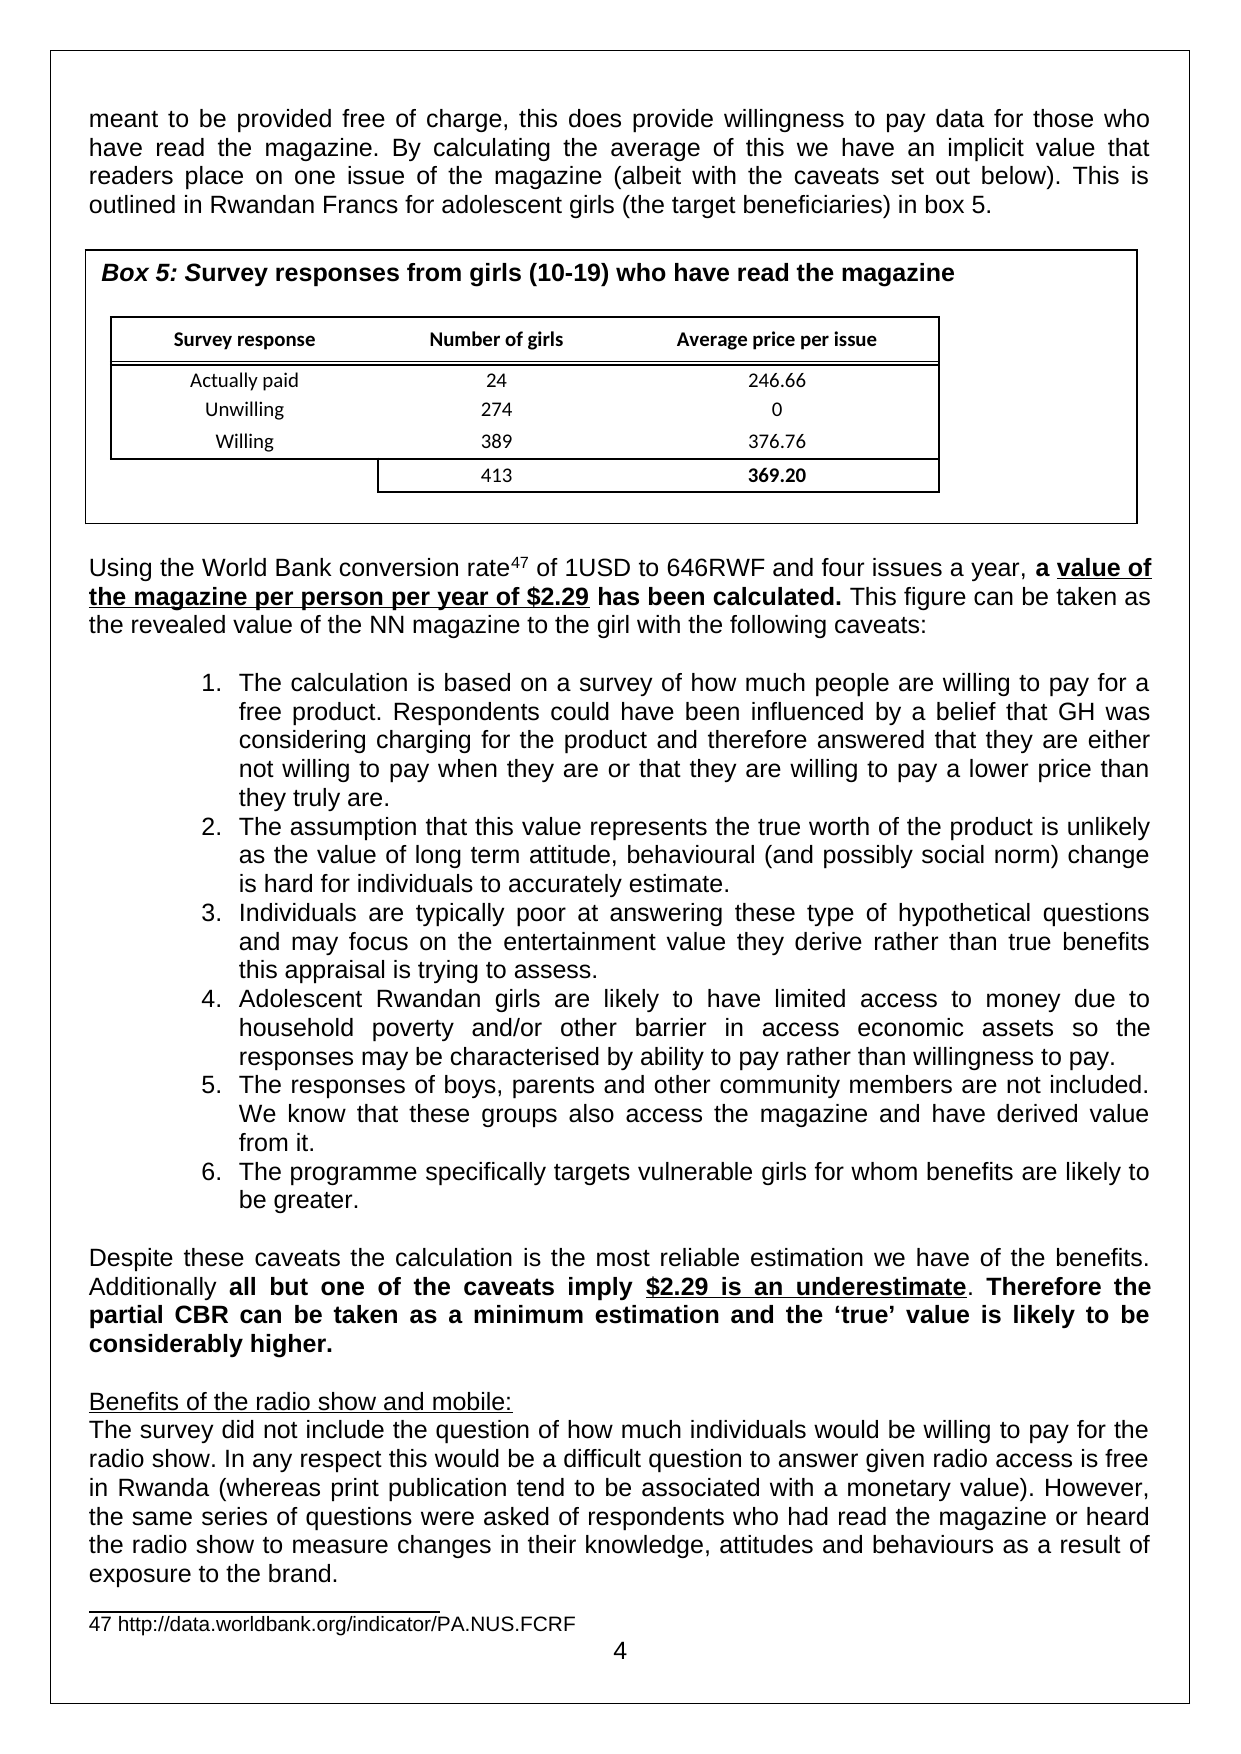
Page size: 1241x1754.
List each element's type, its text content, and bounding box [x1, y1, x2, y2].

table_cell 376.76 [615, 425, 938, 458]
table_cell 246.66 [615, 366, 938, 394]
text meant to be provided free of charge, this does provide willingness to pay data for those who have read the magazine. By calculating the average of this we have an implicit value that readers place on one issue of the magazine (albeit with the caveats set out below). This is outlined in Rwandan Francs for adolescent girls (the target beneficiaries) in box 5. [89, 104, 1152, 219]
list The programme specifically targets vulnerable girls for whom benefits are likely to be greater. [201, 1157, 1152, 1214]
text Box 5: Survey responses from girls (10-19) who have read the magazine [101, 258, 1121, 287]
table_header Survey response [112, 318, 378, 361]
text http://data.worldbank.org/indicator/PA.NUS.FCRF [89, 1612, 1152, 1636]
list Individuals are typically poor at answering these type of hypothetical questions and may focus on the entertainment value they derive rather than true benefits this appraisal is trying to assess. [201, 898, 1152, 984]
table_cell 413 [379, 460, 614, 491]
table_cell 24 [378, 366, 614, 394]
text Benefits of the radio show and mobile: [89, 1387, 1152, 1416]
table_header Number of girls [378, 318, 614, 361]
table_header Average price per issue [615, 318, 938, 361]
list The assumption that this value represents the true worth of the product is unlikely as the value of long term attitude, behavioural (and possibly social norm) change is hard for individuals to accurately estimate. [201, 812, 1152, 898]
text The survey did not include the question of how much individuals would be willing to pay for the radio show. In any respect this would be a difficult question to answer given radio access is free in Rwanda (whereas print publication tend to be associated with a monetary value). However, the same series of questions were asked of respondents who had read the magazine or heard the radio show to measure changes in their knowledge, attitudes and behaviours as a result of exposure to the brand. [89, 1416, 1152, 1588]
table_cell Willing [112, 425, 378, 458]
list The calculation is based on a survey of how much people are willing to pay for a free product. Respondents could have been influenced by a belief that GH was considering charging for the product and therefore answered that they are either not willing to pay when they are or that they are willing to pay a lower price than they truly are. [201, 668, 1152, 812]
table_cell Actually paid [112, 366, 378, 394]
table_cell Unwilling [112, 394, 378, 425]
list Adolescent Rwandan girls are likely to have limited access to money due to household poverty and/or other barrier in access economic assets so the responses may be characterised by ability to pay rather than willingness to pay. [201, 984, 1152, 1071]
table_cell [111, 460, 377, 491]
list The responses of boys, parents and other community members are not included. We know that these groups also access the magazine and have derived value from it. [201, 1071, 1152, 1157]
table_cell 274 [378, 394, 614, 425]
text Using the World Bank conversion rate of 1USD to 646RWF and four issues a year, a value of the magazine per person per year of $2.29 has been calculated. This figure can be taken as the revealed value of the NN magazine to the girl with the following caveats: [89, 553, 1152, 639]
table_cell 369.20 [615, 460, 938, 491]
table_cell 389 [378, 425, 614, 458]
table_cell 0 [615, 394, 938, 425]
text Despite these caveats the calculation is the most reliable estimation we have of the benefits. Additionally all but one of the caveats imply $2.29 is an underestimate. Therefore the partial CBR can be taken as a minimum estimation and the ‘true’ value is likely to be considerably higher. [89, 1243, 1152, 1358]
